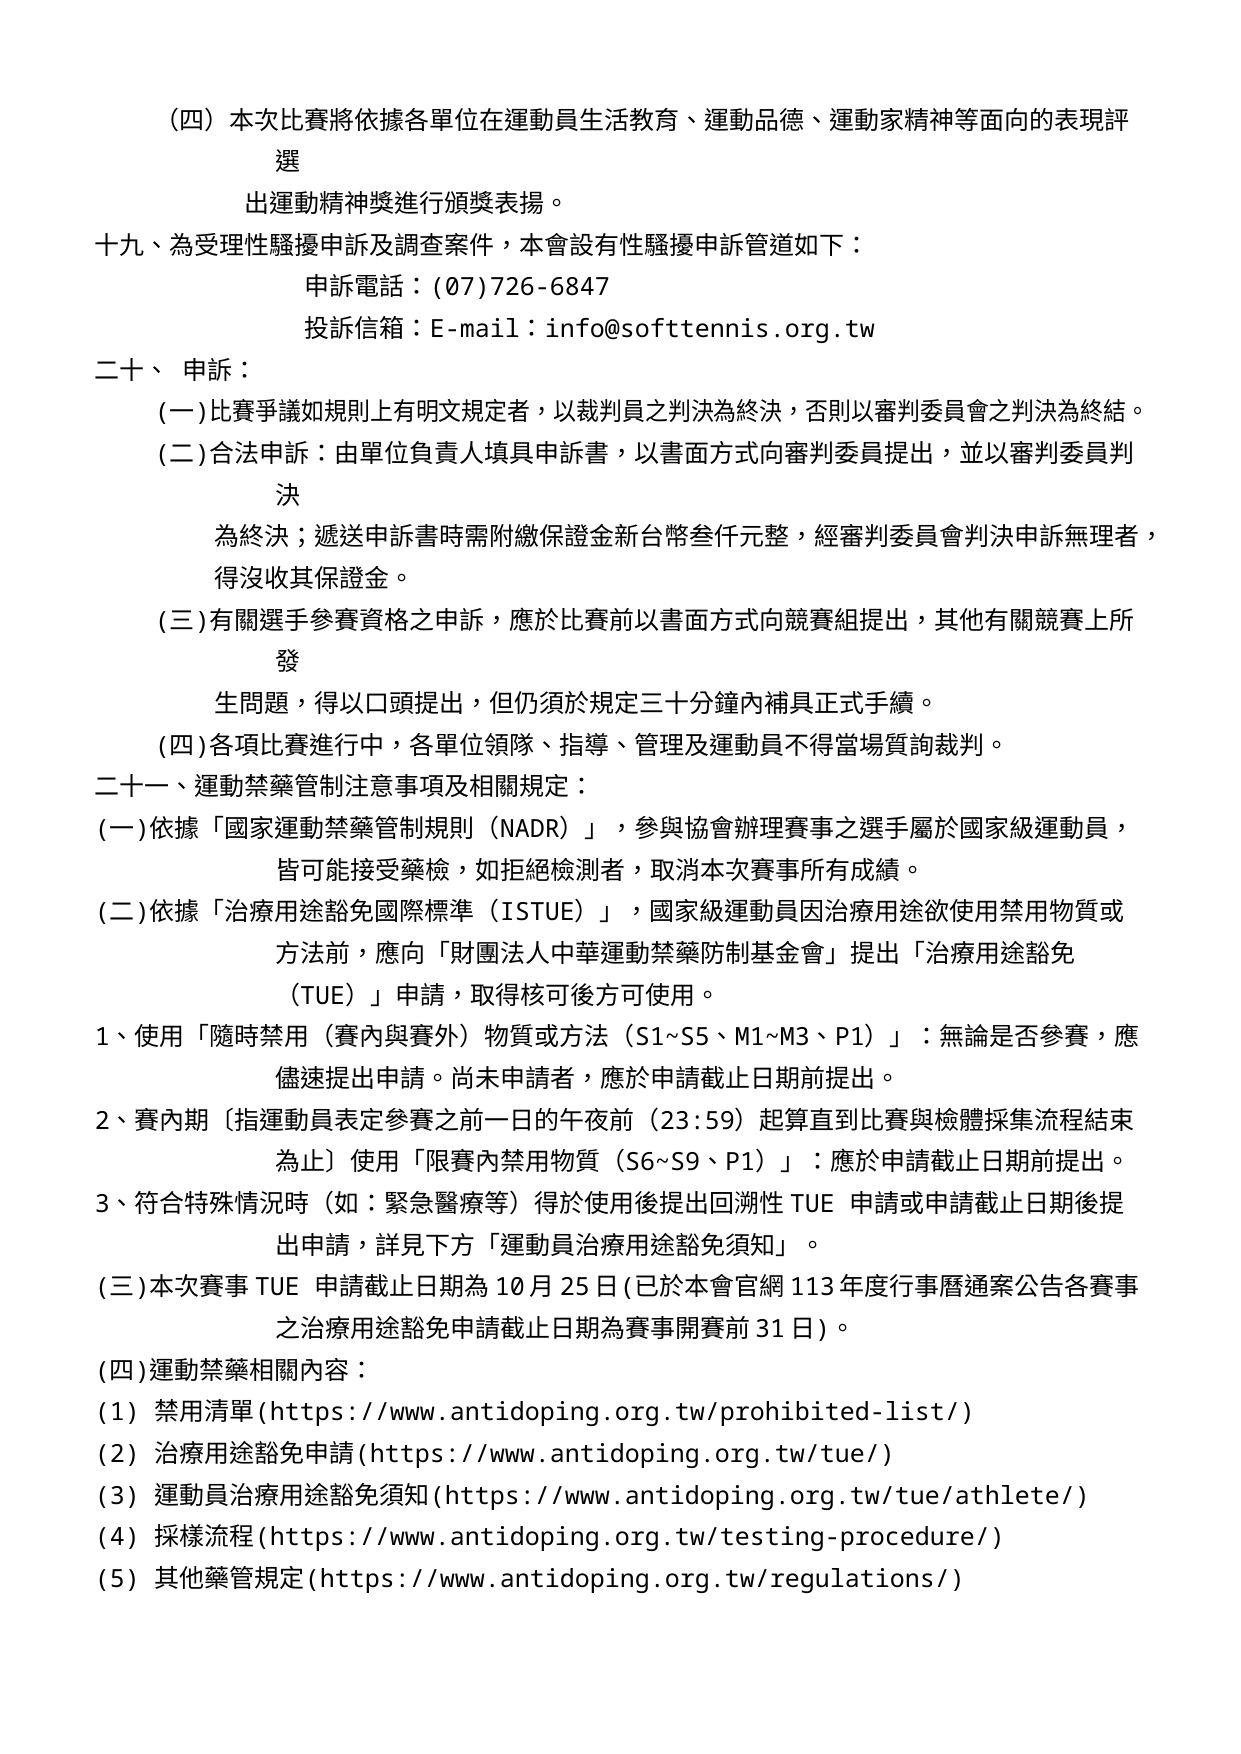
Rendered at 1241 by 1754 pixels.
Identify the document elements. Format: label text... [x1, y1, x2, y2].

text 得沒收其保證金。 [94, 554, 1146, 596]
text 2、賽內期〔指運動員表定參賽之前一日的午夜前（23:59）起算直到比賽與檢體採集流程結束為止〕使用「限賽內禁用物質（S6~S9、P1）」：應於申請截止日期前提出。 [94, 1096, 1146, 1179]
text (三)本次賽事TUE 申請截止日期為10月25日(已於本會官網113年度行事曆通案公告各賽事之治療用途豁免申請截止日期為賽事開賽前31日)。 [94, 1262, 1146, 1346]
text (三)有關選手參賽資格之申訴，應於比賽前以書面方式向競賽組提出，其他有關競賽上所發 [94, 596, 1146, 679]
text (一)比賽爭議如規則上有明文規定者，以裁判員之判決為終決，否則以審判委員會之判決為終結。 [94, 387, 1146, 429]
text 3、符合特殊情況時（如：緊急醫療等）得於使用後提出回溯性TUE 申請或申請截止日期後提出申請，詳見下方「運動員治療用途豁免須知」。 [94, 1179, 1146, 1262]
text 投訴信箱：E-mail：info@softtennis.org.tw [94, 304, 1146, 346]
text (一)依據「國家運動禁藥管制規則（NADR）」，參與協會辦理賽事之選手屬於國家級運動員，皆可能接受藥檢，如拒絕檢測者，取消本次賽事所有成績。 [94, 804, 1146, 887]
text （四）本次比賽將依據各單位在運動員生活教育、運動品德、運動家精神等面向的表現評選 [94, 96, 1146, 179]
text 出運動精神獎進行頒獎表揚。 [94, 179, 1146, 221]
text (四)各項比賽進行中，各單位領隊、指導、管理及運動員不得當場質詢裁判。 [94, 721, 1146, 762]
text 1、使用「隨時禁用（賽內與賽外）物質或方法（S1~S5、M1~M3、P1）」：無論是否參賽，應儘速提出申請。尚未申請者，應於申請截止日期前提出。 [94, 1012, 1146, 1096]
text (1) 禁用清單(https://www.antidoping.org.tw/prohibited-list/) [94, 1387, 1146, 1429]
text 二十、 申訴： [94, 346, 1146, 387]
text 二十一、運動禁藥管制注意事項及相關規定： [94, 762, 1146, 804]
text 申訴電話：(07)726-6847 [94, 262, 1146, 304]
text (2) 治療用途豁免申請(https://www.antidoping.org.tw/tue/) [94, 1429, 1146, 1471]
text (4) 採樣流程(https://www.antidoping.org.tw/testing-procedure/) [94, 1512, 1146, 1554]
text (二)合法申訴：由單位負責人填具申訴書，以書面方式向審判委員提出，並以審判委員判決 [94, 429, 1146, 512]
text (四)運動禁藥相關內容： [94, 1346, 1146, 1387]
text (3) 運動員治療用途豁免須知(https://www.antidoping.org.tw/tue/athlete/) [94, 1471, 1146, 1512]
text (5) 其他藥管規定(https://www.antidoping.org.tw/regulations/) [94, 1554, 1146, 1596]
text 十九、為受理性騷擾申訴及調查案件，本會設有性騷擾申訴管道如下： [94, 221, 1146, 262]
text (二)依據「治療用途豁免國際標準（ISTUE）」，國家級運動員因治療用途欲使用禁用物質或方法前，應向「財團法人中華運動禁藥防制基金會」提出「治療用途豁免（TUE）」申請，取得核可後方可使用。 [94, 887, 1146, 1012]
text 生問題，得以口頭提出，但仍須於規定三十分鐘內補具正式手續。 [94, 679, 1146, 721]
text 為終決；遞送申訴書時需附繳保證金新台幣叁仟元整，經審判委員會判決申訴無理者， [94, 512, 1146, 554]
